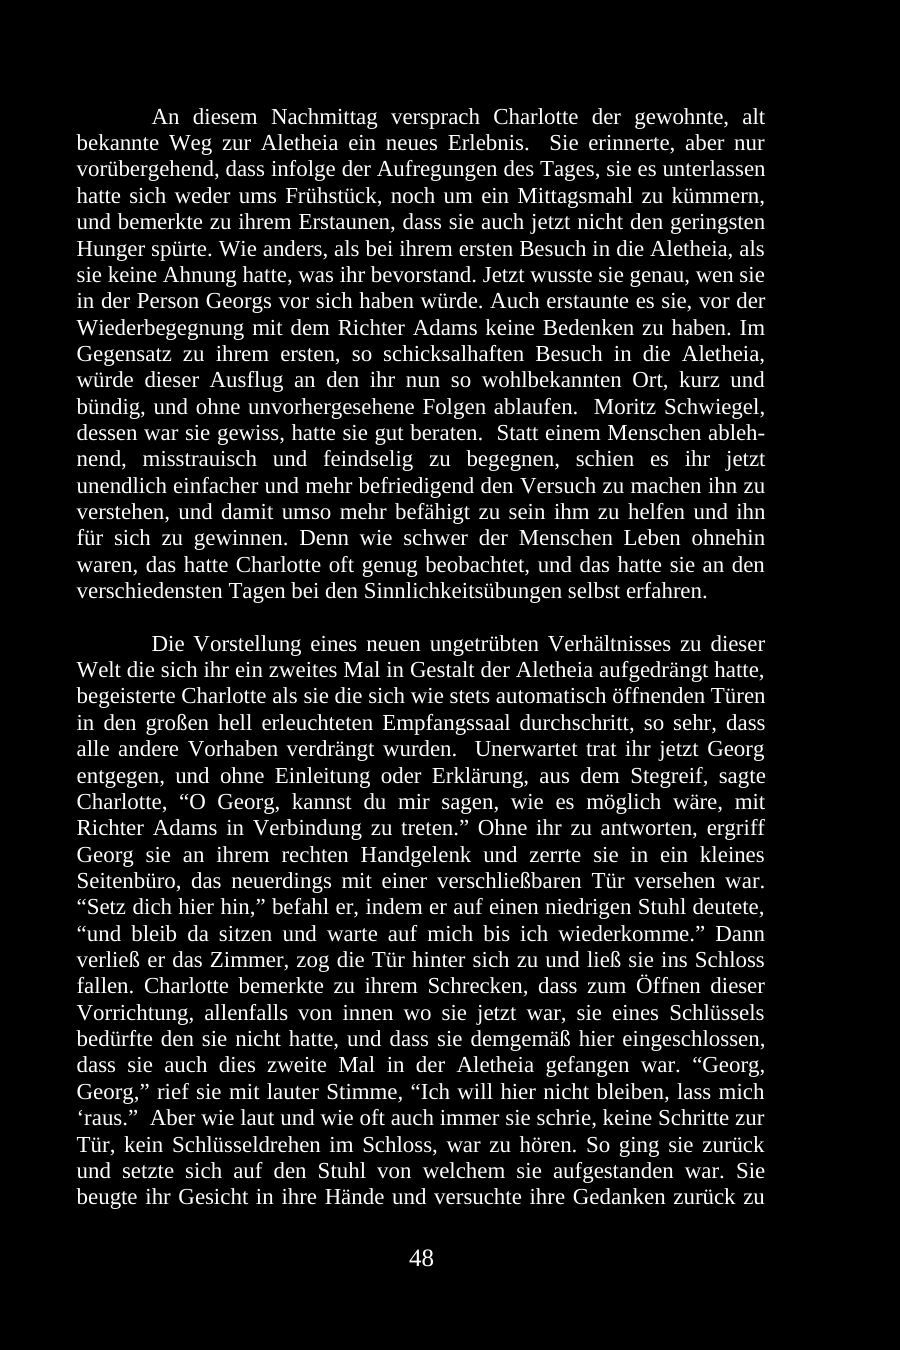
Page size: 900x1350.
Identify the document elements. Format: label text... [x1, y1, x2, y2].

text An diesem Nachmittag versprach Charlotte der gewohnte, alt bekannte Weg zur Aletheia ein neues Erlebnis. Sie erinnerte, aber nur vorübergehend, dass infolge der Aufregungen des Tages, sie es unterlassen hatte sich weder ums Frühstück, noch um ein Mittagsmahl zu kümmern, und bemerkte zu ihrem Erstaunen, dass sie auch jetzt nicht den geringsten Hunger spürte. Wie anders, als bei ihrem ersten Besuch in die Aletheia, als sie keine Ahnung hatte, was ihr bevorstand. Jetzt wusste sie genau, wen sie in der Person Georgs vor sich haben würde. Auch erstaunte es sie, vor der Wiederbegegnung mit dem Richter Adams keine Bedenken zu haben. Im Gegensatz zu ihrem ersten, so schicksalhaften Besuch in die Aletheia, würde dieser Ausflug an den ihr nun so wohlbekannten Ort, kurz und bündig, und ohne unvorhergesehene Folgen ablaufen. Moritz Schwiegel, dessen war sie gewiss, hatte sie gut beraten. Statt einem Menschen ableh-nend, misstrauisch und feindselig zu begegnen, schien es ihr jetzt unendlich einfacher und mehr befriedigend den Versuch zu machen ihn zu verstehen, und damit umso mehr befähigt zu sein ihm zu helfen und ihn für sich zu gewinnen. Denn wie schwer der Menschen Leben ohnehin waren, das hatte Charlotte oft genug beobachtet, und das hatte sie an den verschiedensten Tagen bei den Sinnlichkeitsübungen selbst erfahren. [76, 103, 766, 603]
text Die Vorstellung eines neuen ungetrübten Verhältnisses zu dieser Welt die sich ihr ein zweites Mal in Gestalt der Aletheia aufgedrängt hatte, begeisterte Charlotte als sie die sich wie stets automatisch öffnenden Türen in den großen hell erleuchteten Empfangssaal durchschritt, so sehr, dass alle andere Vorhaben verdrängt wurden. Unerwartet trat ihr jetzt Georg entgegen, und ohne Einleitung oder Erklärung, aus dem Stegreif, sagte Charlotte, “O Georg, kannst du mir sagen, wie es möglich wäre, mit Richter Adams in Verbindung zu treten.” Ohne ihr zu antworten, ergriff Georg sie an ihrem rechten Handgelenk und zerrte sie in ein kleines Seitenbüro, das neuerdings mit einer verschließbaren Tür versehen war. “Setz dich hier hin,” befahl er, indem er auf einen niedrigen Stuhl deutete, “und bleib da sitzen und warte auf mich bis ich wiederkomme.” Dann verließ er das Zimmer, zog die Tür hinter sich zu und ließ sie ins Schloss fallen. Charlotte bemerkte zu ihrem Schrecken, dass zum Öffnen dieser Vorrichtung, allenfalls von innen wo sie jetzt war, sie eines Schlüssels bedürfte den sie nicht hatte, und dass sie demgemäß hier eingeschlossen, dass sie auch dies zweite Mal in der Aletheia gefangen war. “Georg, Georg,” rief sie mit lauter Stimme, “Ich will hier nicht bleiben, lass mich ‘raus.” Aber wie laut und wie oft auch immer sie schrie, keine Schritte zur Tür, kein Schlüsseldrehen im Schloss, war zu hören. So ging sie zurück und setzte sich auf den Stuhl von welchem sie aufgestanden war. Sie beugte ihr Gesicht in ihre Hände und versuchte ihre Gedanken zurück zu [76, 630, 766, 1210]
